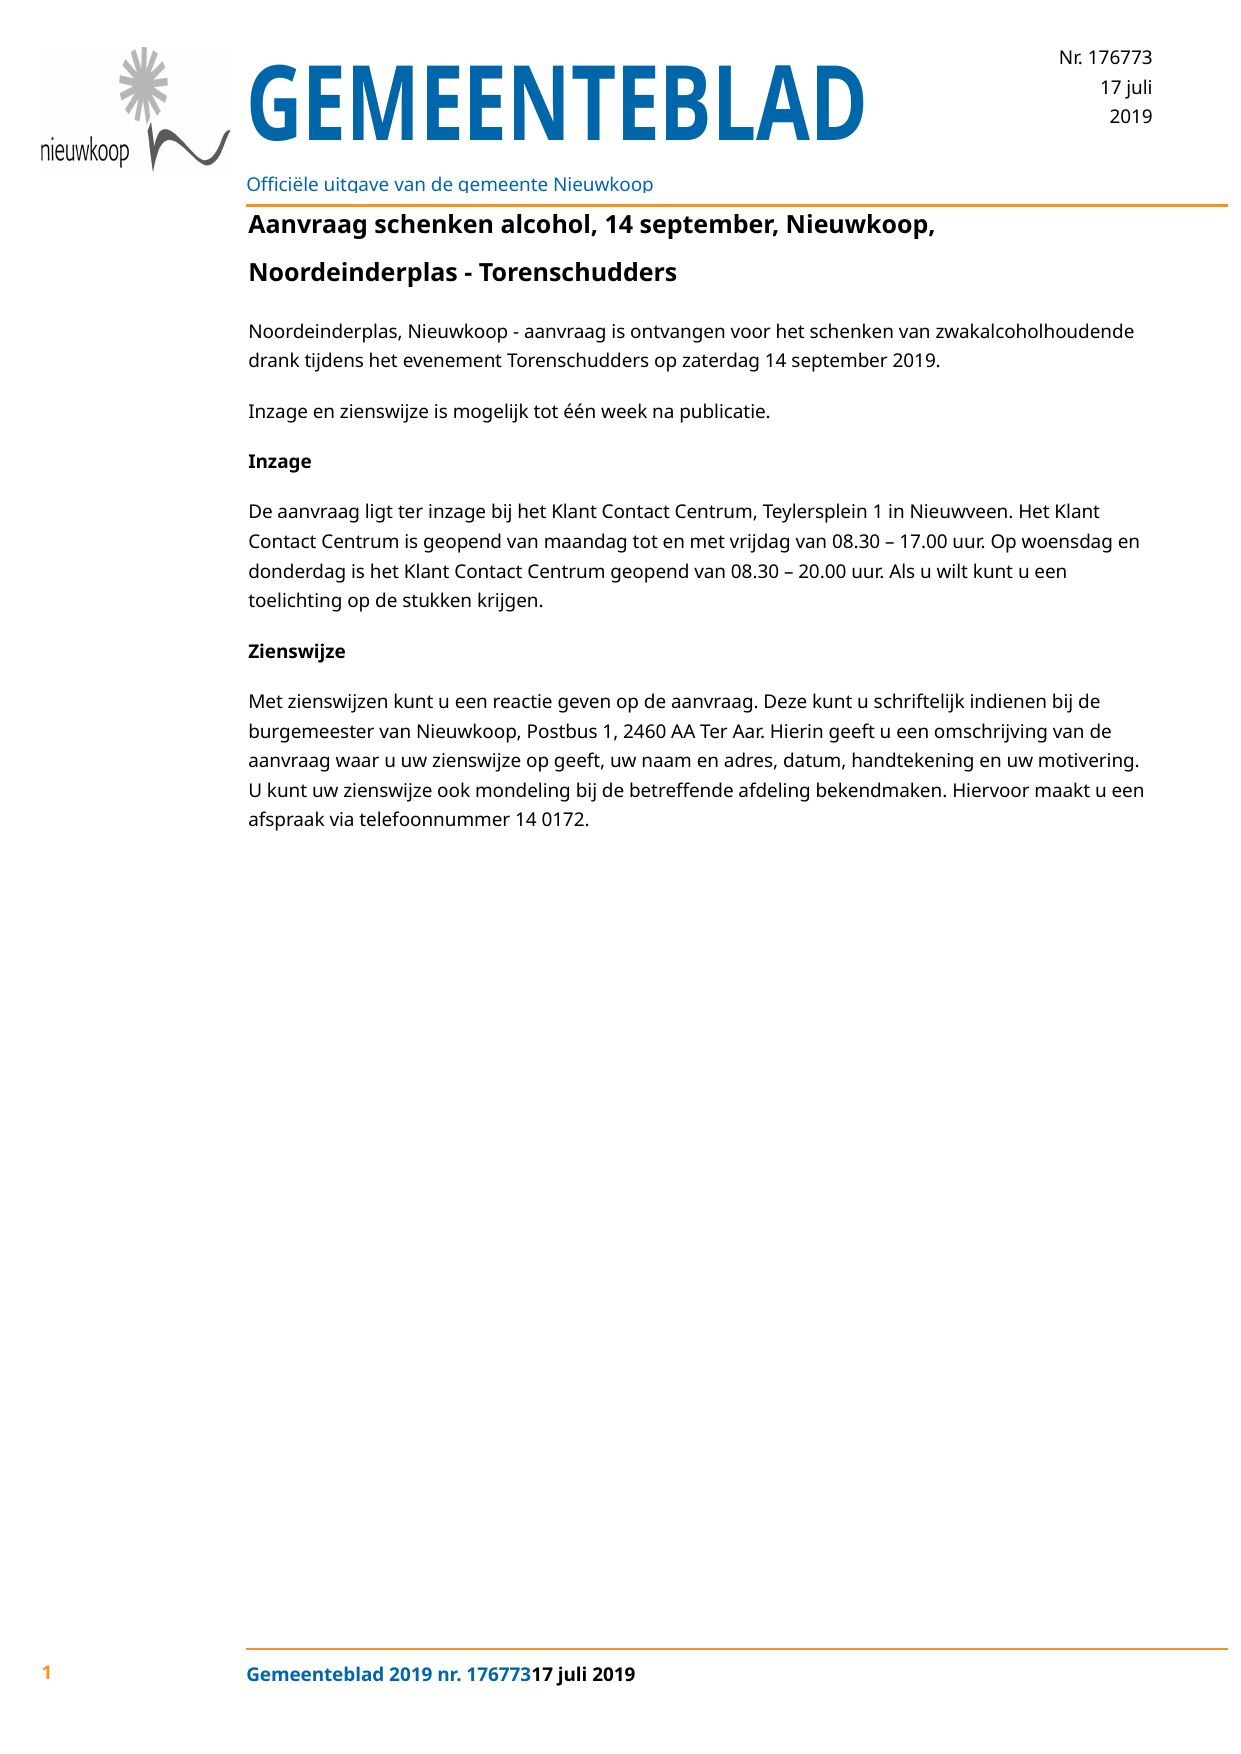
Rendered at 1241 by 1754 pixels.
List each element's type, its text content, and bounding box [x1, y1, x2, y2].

text Noordeinderplas, Nieuwkoop - aanvraag is ontvangen voor het schenken van zwakalcoholhoudende drank tijdens het evenement Torenschudders op zaterdag 14 september 2019. [248, 318, 1152, 373]
text Zienswijze [248, 638, 1152, 664]
text Met zienswijzen kunt u een reactie geven op de aanvraag. Deze kunt u schriftelijk indienen bij de burgemeester van Nieuwkoop, Postbus 1, 2460 AA Ter Aar. Hierin geeft u een omschrijving van de aanvraag waar u uw zienswijze op geeft, uw naam en adres, datum, handtekening en uw motivering. U kunt uw zienswijze ook mondeling bij de betreffende afdeling bekendmaken. Hiervoor maakt u een afspraak via telefoonnummer 14 0172. [248, 688, 1152, 832]
picture [41, 47, 231, 172]
text Aanvraag schenken alcohol, 14 september, Nieuwkoop, Noordeinderplas - Torenschudders [248, 207, 1152, 288]
text Inzage en zienswijze is mogelijk tot één week na publicatie. [248, 398, 1152, 424]
text De aanvraag ligt ter inzage bij het Klant Contact Centrum, Teylersplein 1 in Nieuwveen. Het Klant Contact Centrum is geopend van maandag tot en met vrijdag van 08.30 – 17.00 uur. Op woensdag en donderdag is het Klant Contact Centrum geopend van 08.30 – 20.00 uur. Als u wilt kunt u een toelichting op de stukken krijgen. [248, 499, 1152, 613]
text Inzage [248, 448, 1152, 474]
